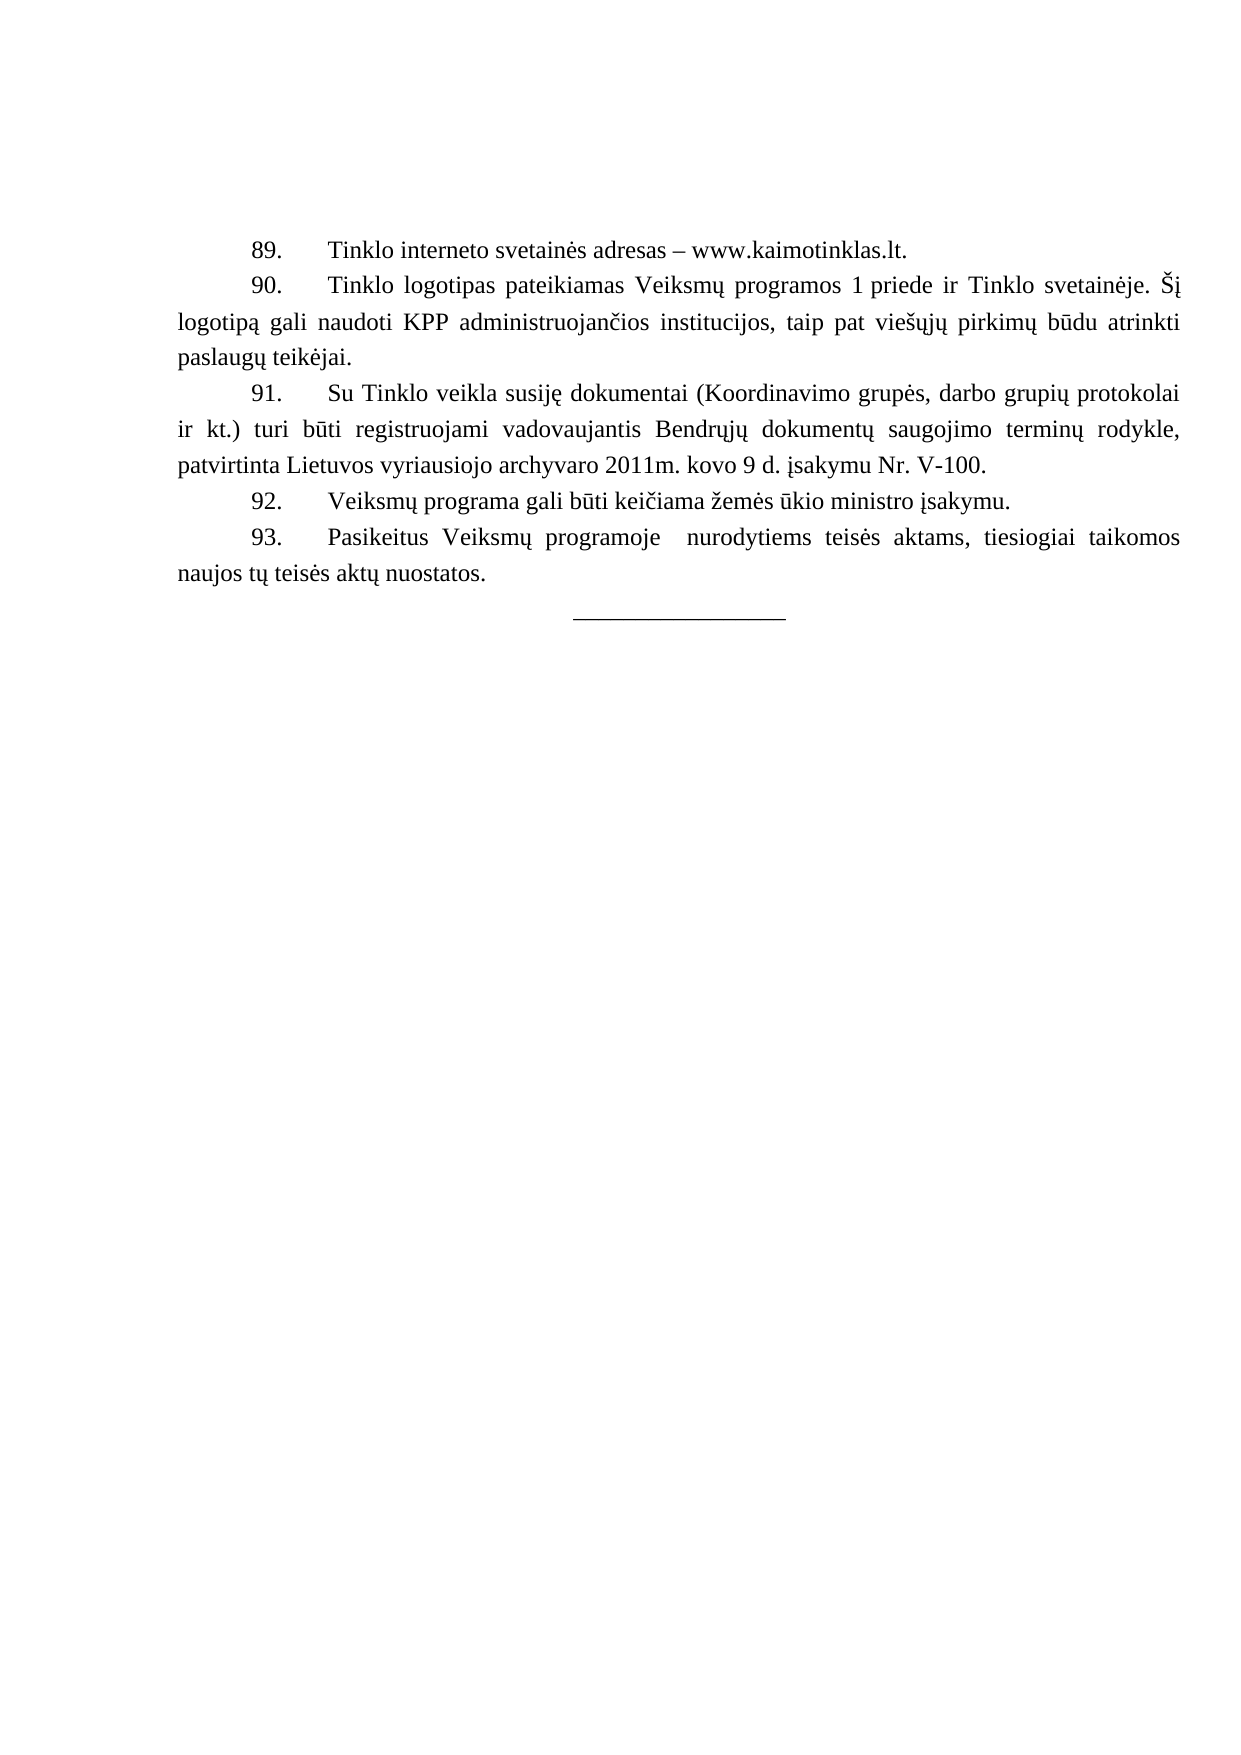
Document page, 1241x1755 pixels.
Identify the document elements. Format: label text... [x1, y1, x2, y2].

text _________________ [177, 594, 1181, 623]
text 92. Veiksmų programa gali būti keičiama žemės ūkio ministro įsakymu. [177, 486, 1181, 515]
text 89. Tinklo interneto svetainės adresas – www.kaimotinklas.lt. [177, 235, 1181, 263]
text 91. Su Tinklo veikla susiję dokumentai (Koordinavimo grupės, darbo grupių protokolai ir kt.) turi būti registruojami vadovaujantis Bendrųjų dokumentų saugojimo terminų rodykle, patvirtinta Lietuvos vyriausiojo archyvaro 2011m. kovo 9 d. įsakymu Nr. V-100. [177, 378, 1181, 479]
text 93. Pasikeitus Veiksmų programoje nurodytiems teisės aktams, tiesiogiai taikomos naujos tų teisės aktų nuostatos. [177, 522, 1181, 587]
text 90. Tinklo logotipas pateikiamas Veiksmų programos 1 priede ir Tinklo svetainėje. Šį logotipą gali naudoti KPP administruojančios institucijos, taip pat viešųjų pirkimų būdu atrinkti paslaugų teikėjai. [177, 271, 1181, 371]
